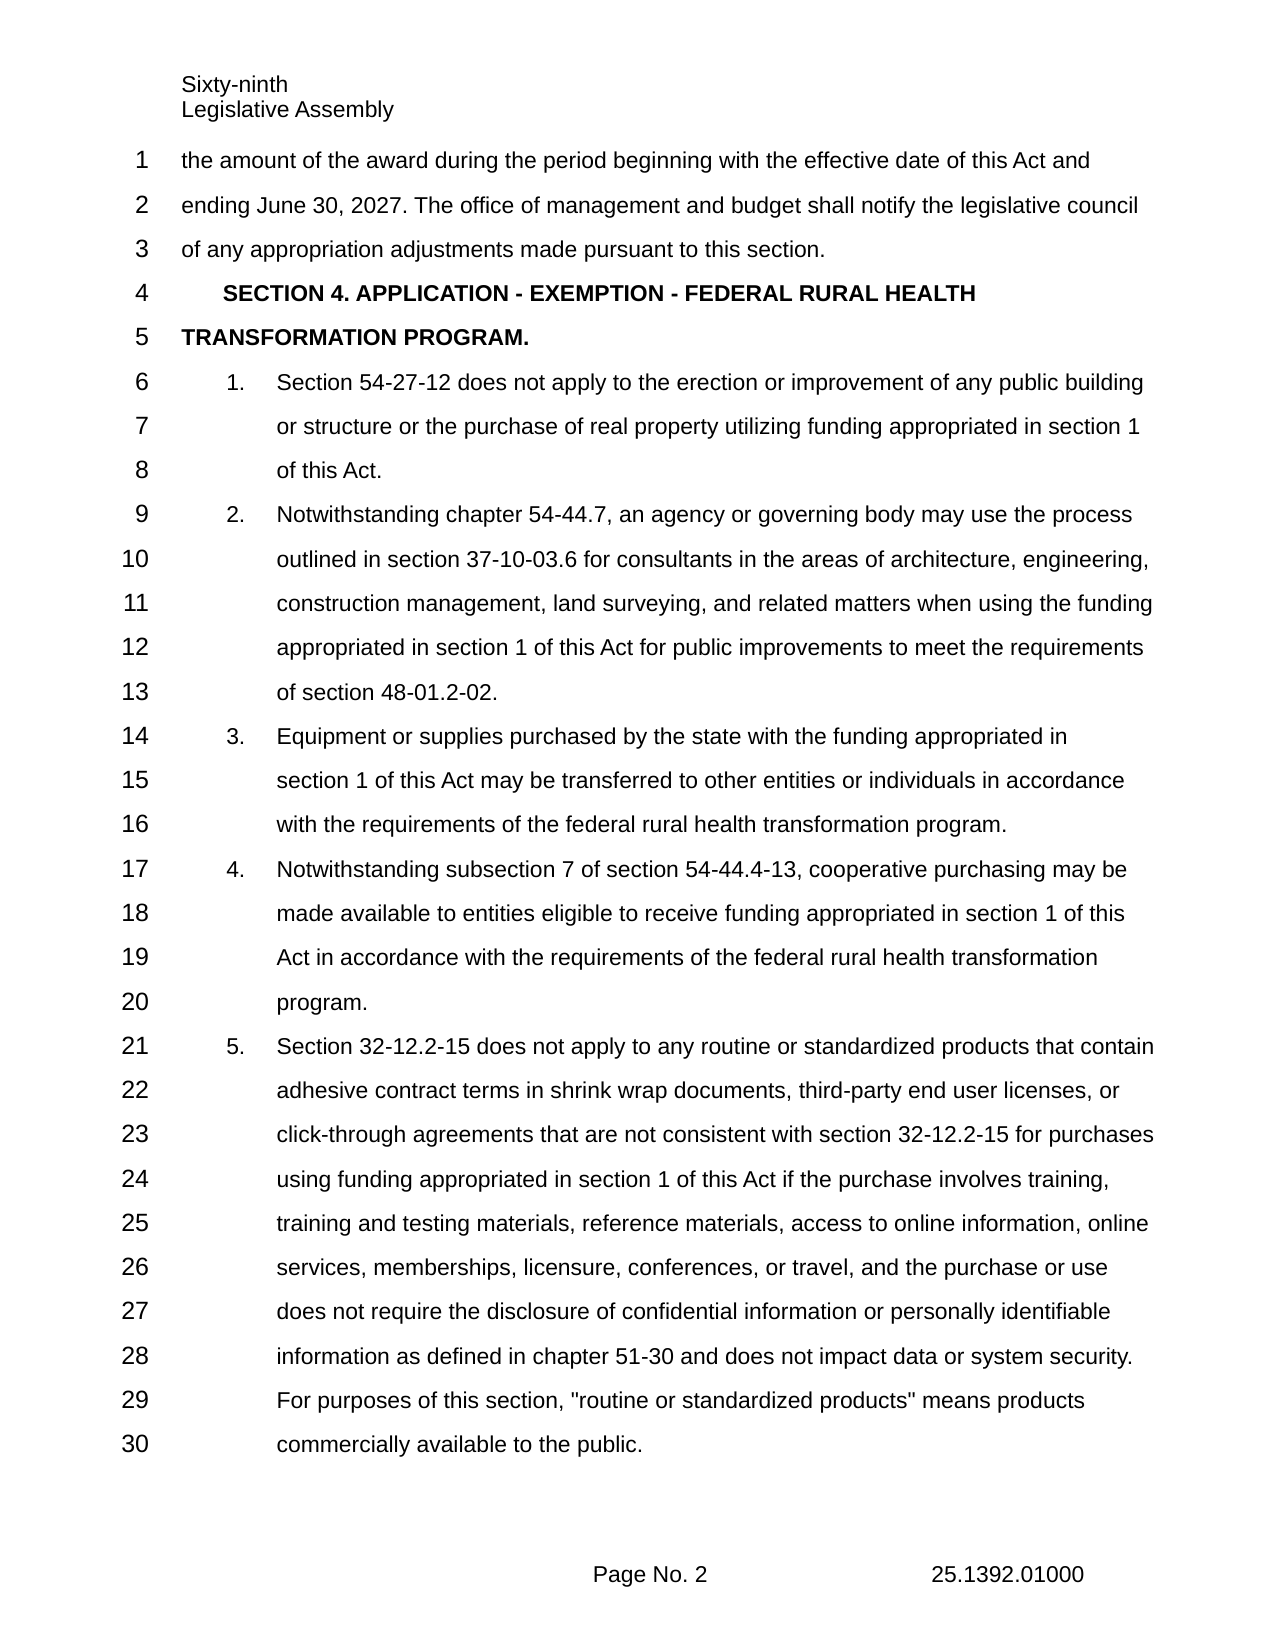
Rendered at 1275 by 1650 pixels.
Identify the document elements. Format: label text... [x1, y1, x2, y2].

text 3. Equipment or supplies purchased by the state with the funding appropriated in section 1 of this Act may be transferred to other entities or individuals in accordance with the requirements of the federal rural health transformation program. [181, 709, 1154, 842]
text 5. Section 32‑12.2‑15 does not apply to any routine or standardized products that contain adhesive contract terms in shrink wrap documents, third-party end user licenses, or click-through agreements that are not consistent with section 32‑12.2‑15 for purchases using funding appropriated in section 1 of this Act if the purchase involves training, training and testing materials, reference materials, access to online information, online services, memberships, licensure, conferences, or travel, and the purchase or use does not require the disclosure of confidential information or personally identifiable information as defined in chapter 51‑30 and does not impact data or system security. For purposes of this section, "routine or standardized products" means products commercially available to the public. [181, 1019, 1154, 1461]
text the amount of the award during the period beginning with the effective date of this Act and ending June 30, 2027. The office of management and budget shall notify the legislative council of any appropriation adjustments made pursuant to this section. [181, 133, 1154, 266]
text 1. Section 54‑27‑12 does not apply to the erection or improvement of any public building or structure or the purchase of real property utilizing funding appropriated in section 1 of this Act. [181, 355, 1154, 487]
text 4. Notwithstanding subsection 7 of section 54‑44.4‑13, cooperative purchasing may be made available to entities eligible to receive funding appropriated in section 1 of this Act in accordance with the requirements of the federal rural health transformation program. [181, 842, 1154, 1019]
text 2. Notwithstanding chapter 54‑44.7, an agency or governing body may use the process outlined in section 37‑10‑03.6 for consultants in the areas of architecture, engineering, construction management, land surveying, and related matters when using the funding appropriated in section 1 of this Act for public improvements to meet the requirements of section 48‑01.2‑02. [181, 487, 1154, 709]
text SECTION 4. APPLICATION - EXEMPTION - FEDERAL RURAL HEALTH TRANSFORMATION PROGRAM. [181, 266, 1154, 355]
